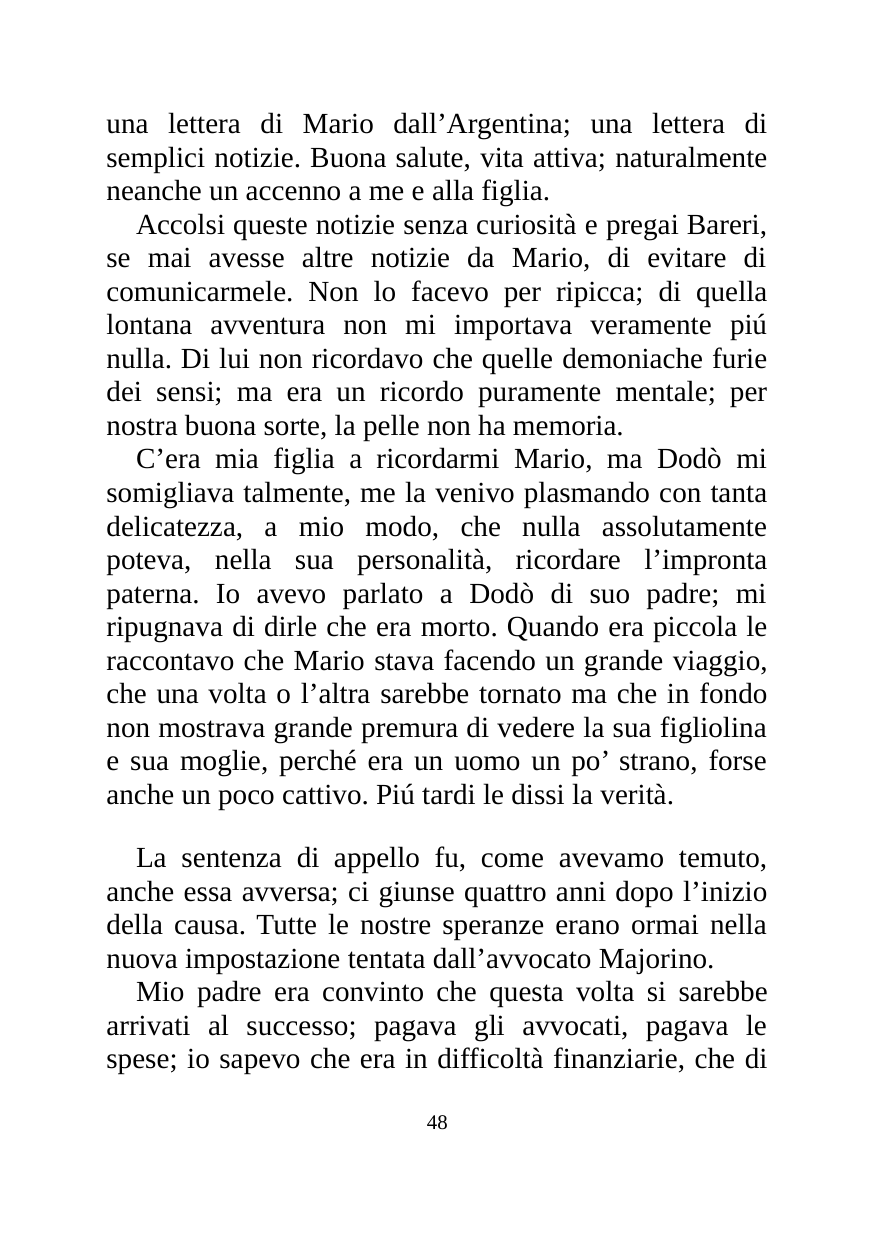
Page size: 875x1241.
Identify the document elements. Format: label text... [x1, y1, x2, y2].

text una lettera di Mario dall’Argentina; una lettera di semplici notizie. Buona salute, vita attiva; naturalmente neanche un accenno a me e alla figlia. [106, 106, 768, 207]
text Mio padre era convinto che questa volta si sarebbe arrivati al successo; pagava gli avvocati, pagava le spese; io sapevo che era in difficoltà finanziarie, che di [106, 974, 768, 1075]
text Accolsi queste notizie senza curiosità e pregai Bareri, se mai avesse altre notizie da Mario, di evitare di comunicarmele. Non lo facevo per ripicca; di quella lontana avventura non mi importava veramente piú nulla. Di lui non ricordavo che quelle demoniache furie dei sensi; ma era un ricordo puramente mentale; per nostra buona sorte, la pelle non ha memoria. [106, 207, 768, 442]
text C’era mia figlia a ricordarmi Mario, ma Dodò mi somigliava talmente, me la venivo plasmando con tanta delicatezza, a mio modo, che nulla assolutamente poteva, nella sua personalità, ricordare l’impronta paterna. Io avevo parlato a Dodò di suo padre; mi ripugnava di dirle che era morto. Quando era piccola le raccontavo che Mario stava facendo un grande viaggio, che una volta o l’altra sarebbe tornato ma che in fondo non mostrava grande premura di vedere la sua figliolina e sua moglie, perché era un uomo un po’ strano, forse anche un poco cattivo. Piú tardi le dissi la verità. [106, 442, 768, 811]
text La sentenza di appello fu, come avevamo temuto, anche essa avversa; ci giunse quattro anni dopo l’inizio della causa. Tutte le nostre speranze erano ormai nella nuova impostazione tentata dall’avvocato Majorino. [106, 840, 768, 974]
